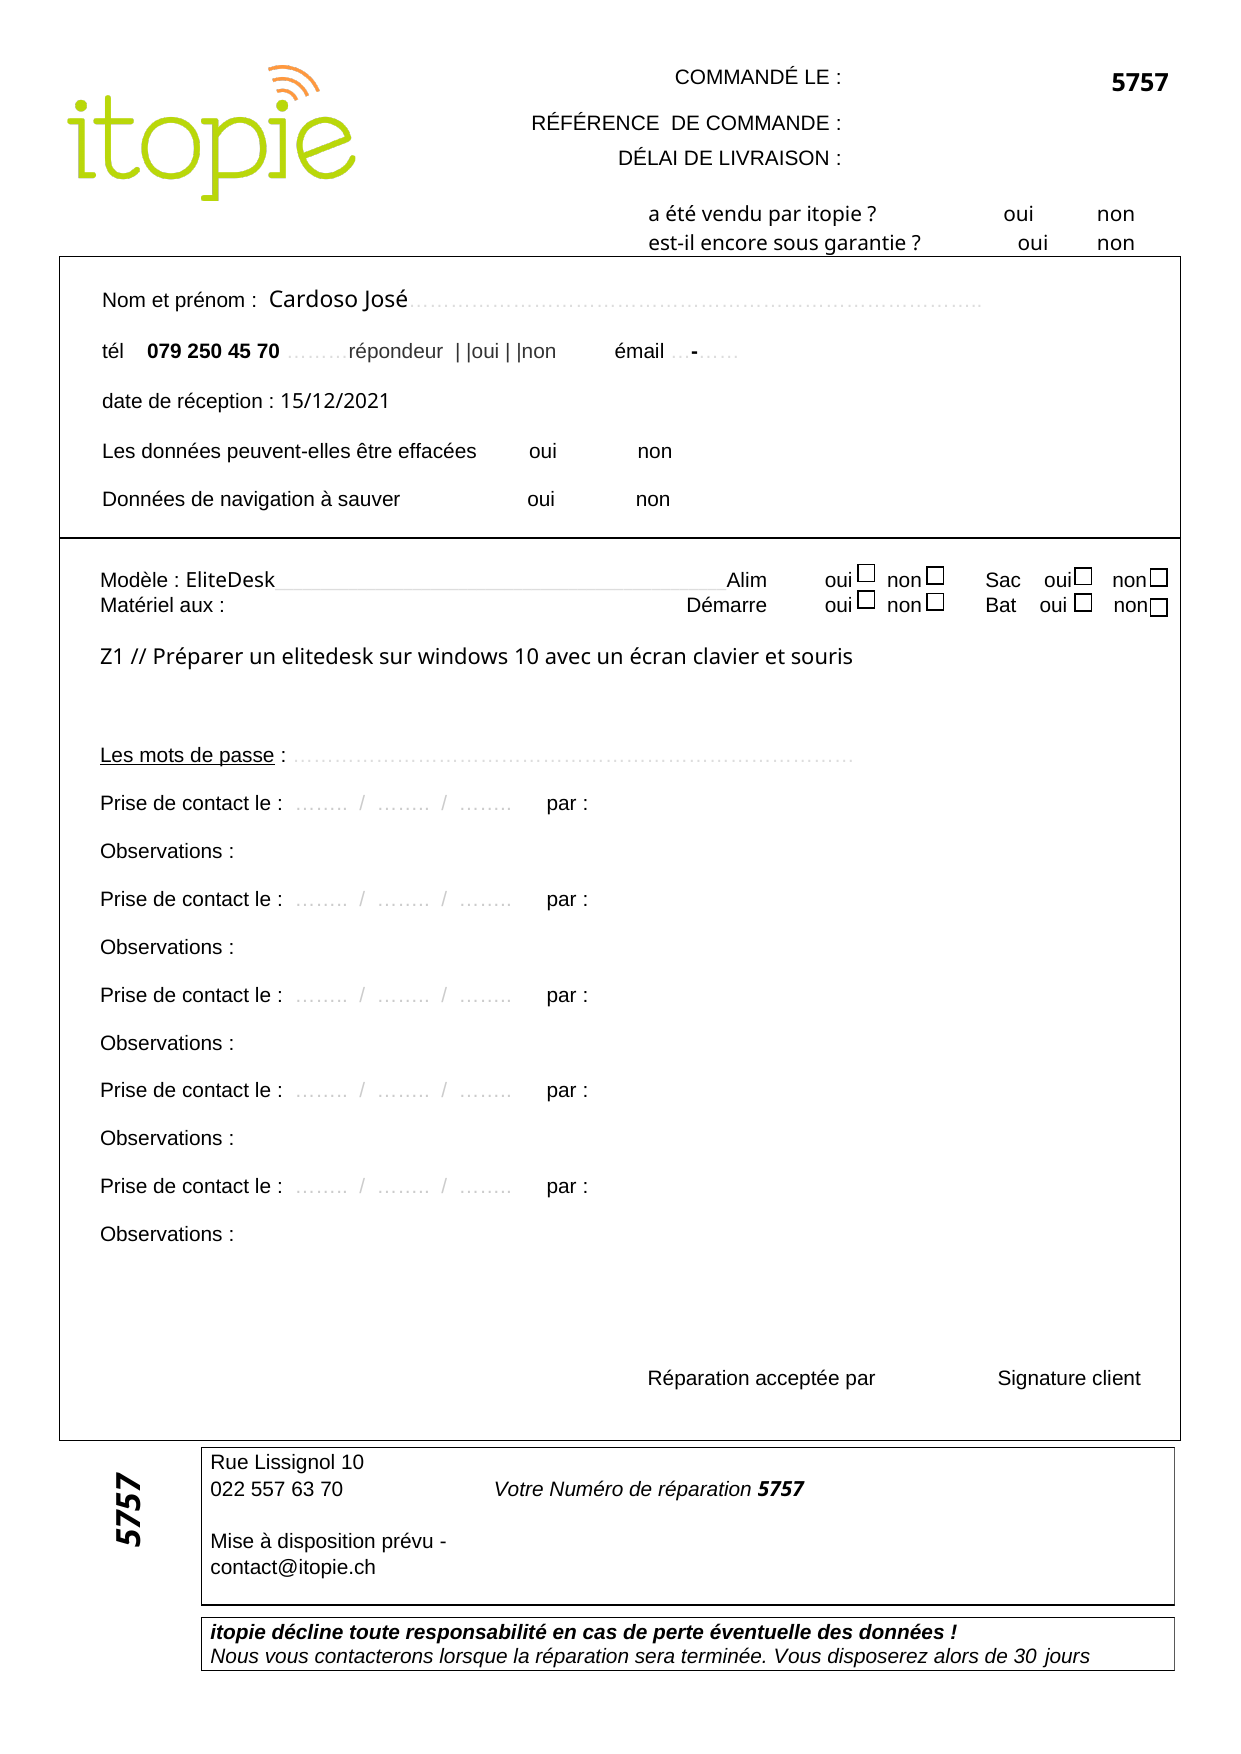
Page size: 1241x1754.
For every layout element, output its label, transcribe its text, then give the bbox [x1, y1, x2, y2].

text Modèle : EliteDesk Alim oui non Sac oui non [879, 562, 925, 590]
text Prise de contact le : …….. / …….. / …….. par : [60, 788, 1180, 815]
table_header Rue Lissignol 10 022 557 63 70 Votre Numéro de réparation 5757 Mise à disposition prévu - contact@itopie.ch [195, 1441, 1180, 1611]
text tél 079 250 45 70 ………répondeur | |oui | |non émail …-…… [60, 335, 1180, 362]
picture [67, 65, 356, 201]
text Réparation acceptée par Signature client [60, 1363, 1180, 1390]
text Matériel aux : Démarre oui non Bat oui non [60, 590, 1180, 617]
text Observations : [60, 1027, 1180, 1054]
text Les données peuvent-elles être effacées oui non [60, 436, 1180, 463]
text Prise de contact le : …….. / …….. / …….. par : [60, 1075, 1180, 1102]
text Nom et prénom : Cardoso José……………………………………………………………………….. [60, 280, 1180, 314]
text Prise de contact le : …….. / …….. / …….. par : [60, 1171, 1180, 1198]
table_header COMMANDÉ LE : [490, 59, 847, 104]
table_cell DÉLAI DE LIVRAISON : [490, 140, 847, 175]
text Modèle : EliteDesk Alim oui non Sac oui non [948, 562, 1180, 590]
table_cell [847, 140, 1180, 175]
text Observations : [60, 931, 1180, 958]
table_cell [847, 105, 1180, 140]
table_cell itopie décline toute responsabilité en cas de perte éventuelle des données ! Nous vous contacterons lorsque la réparation sera terminée. Vous disposerez alors de 30 jours [195, 1611, 1180, 1677]
text Données de navigation à sauver oui non [60, 484, 1180, 511]
table_cell RÉFÉRENCE DE COMMANDE : [490, 105, 847, 140]
text est-il encore sous garantie ? oui non [59, 228, 1181, 256]
text Prise de contact le : …….. / …….. / …….. par : [60, 979, 1180, 1006]
text a été vendu par itopie ? oui non [59, 199, 1181, 228]
table_header 5757 [59, 1441, 195, 1677]
table_header 5757 [847, 59, 1180, 104]
text Prise de contact le : …….. / …….. / …….. par : [60, 883, 1180, 911]
text Z1 // Préparer un elitedesk sur windows 10 avec un écran clavier et souris [60, 638, 1180, 671]
text Les mots de passe : ……………………………………………………………………… [60, 740, 1180, 767]
text Observations : [60, 836, 1180, 863]
text date de réception : 15/12/2021 [60, 383, 1180, 415]
text Modèle : EliteDesk Alim oui non Sac oui non [60, 562, 856, 590]
text Observations : [60, 1123, 1180, 1150]
text Observations : [60, 1219, 1180, 1246]
